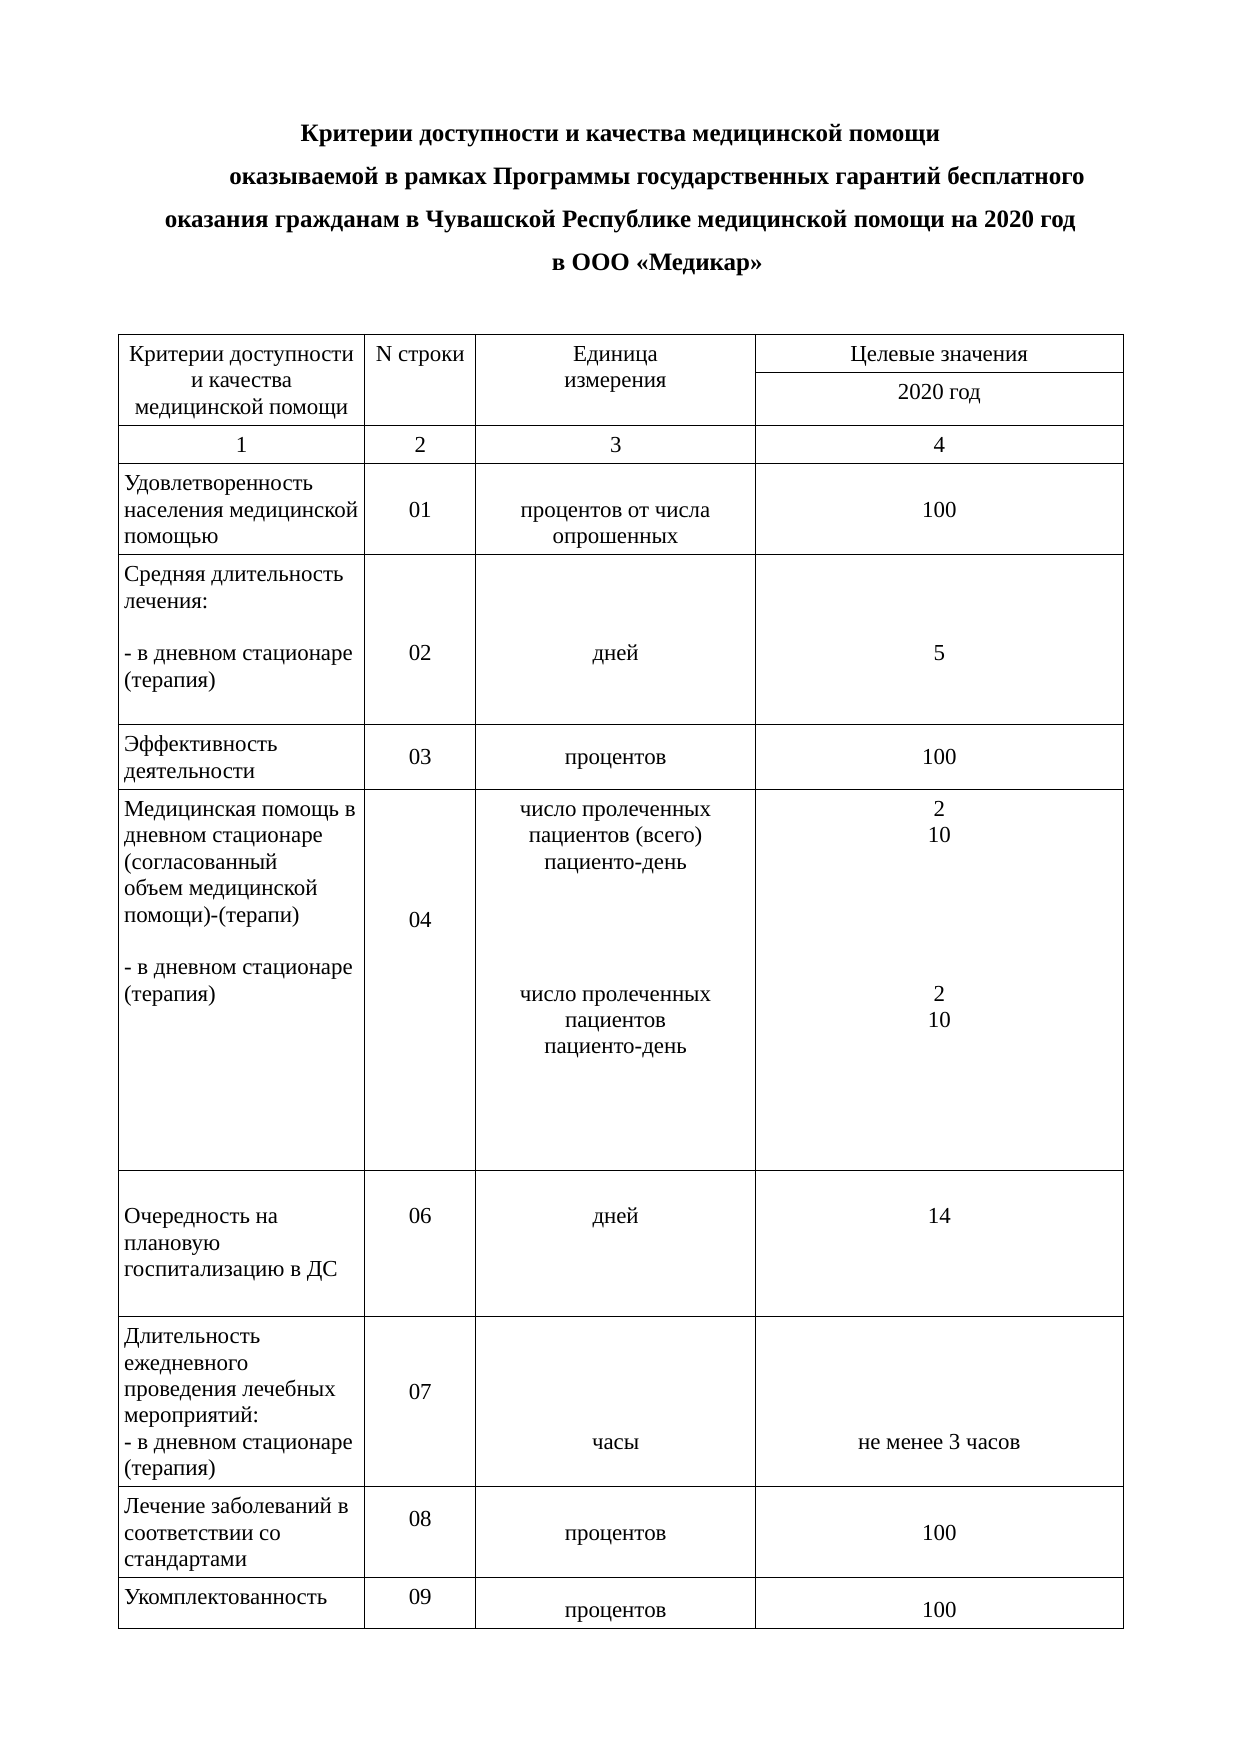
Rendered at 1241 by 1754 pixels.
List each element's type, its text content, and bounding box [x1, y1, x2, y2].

table_cell процентов [476, 1578, 755, 1628]
table_cell 06 [365, 1171, 475, 1316]
table_cell часы [476, 1317, 755, 1486]
table_header Единица измерения [476, 335, 755, 425]
text Критерии доступности и качества медицинской помощи [118, 118, 1122, 147]
table_cell 08 [365, 1487, 475, 1577]
table_cell Длительность ежедневного проведения лечебных мероприятий: - в дневном стационаре (терапия) [119, 1317, 364, 1486]
table_cell процентов [476, 725, 755, 789]
table_cell 1 [119, 426, 364, 463]
table_cell 100 [756, 464, 1123, 554]
table_cell процентов [476, 1487, 755, 1577]
table_cell 100 [756, 1578, 1123, 1628]
table_header Целевые значения [756, 335, 1123, 372]
table_cell 3 [476, 426, 755, 463]
table_cell 2 10 2 10 [756, 790, 1123, 1170]
table_cell процентов от числа опрошенных [476, 464, 755, 554]
table_cell Удовлетворенность населения медицинской помощью [119, 464, 364, 554]
table_cell 03 [365, 725, 475, 789]
table_cell Укомплектованность [119, 1578, 364, 1628]
table_cell Эффективность деятельности [119, 725, 364, 789]
table_cell 14 [756, 1171, 1123, 1316]
table_cell 02 [365, 555, 475, 724]
table_cell Средняя длительность лечения: - в дневном стационаре (терапия) [119, 555, 364, 724]
table_cell Медицинская помощь в дневном стационаре (согласованный объем медицинской помощи)-(терапи) - в дневном стационаре (терапия) [119, 790, 364, 1170]
table_cell 01 [365, 464, 475, 554]
table_cell 09 [365, 1578, 475, 1628]
table_cell Лечение заболеваний в соответствии со стандартами [119, 1487, 364, 1577]
table_cell 100 [756, 725, 1123, 789]
table_cell число пролеченных пациентов (всего) пациенто-день число пролеченных пациентов пациенто-день [476, 790, 755, 1170]
table_cell 5 [756, 555, 1123, 724]
table_cell 2 [365, 426, 475, 463]
table_cell 04 [365, 790, 475, 1170]
table_cell 100 [756, 1487, 1123, 1577]
table_cell 2020 год [756, 373, 1123, 425]
table_header Критерии доступности и качества медицинской помощи [119, 335, 364, 425]
table_cell дней [476, 555, 755, 724]
table_cell дней [476, 1171, 755, 1316]
table_cell Очередность на плановую госпитализацию в ДС [119, 1171, 364, 1316]
text оказываемой в рамках Программы государственных гарантий бесплатного оказания гражданам в Чувашской Республике медицинской помощи на 2020 год [118, 161, 1122, 233]
table_cell 4 [756, 426, 1123, 463]
table_cell 07 [365, 1317, 475, 1486]
table_header N строки [365, 335, 475, 425]
table_cell не менее 3 часов [756, 1317, 1123, 1486]
text в ООО «Медикар» [118, 247, 1122, 276]
